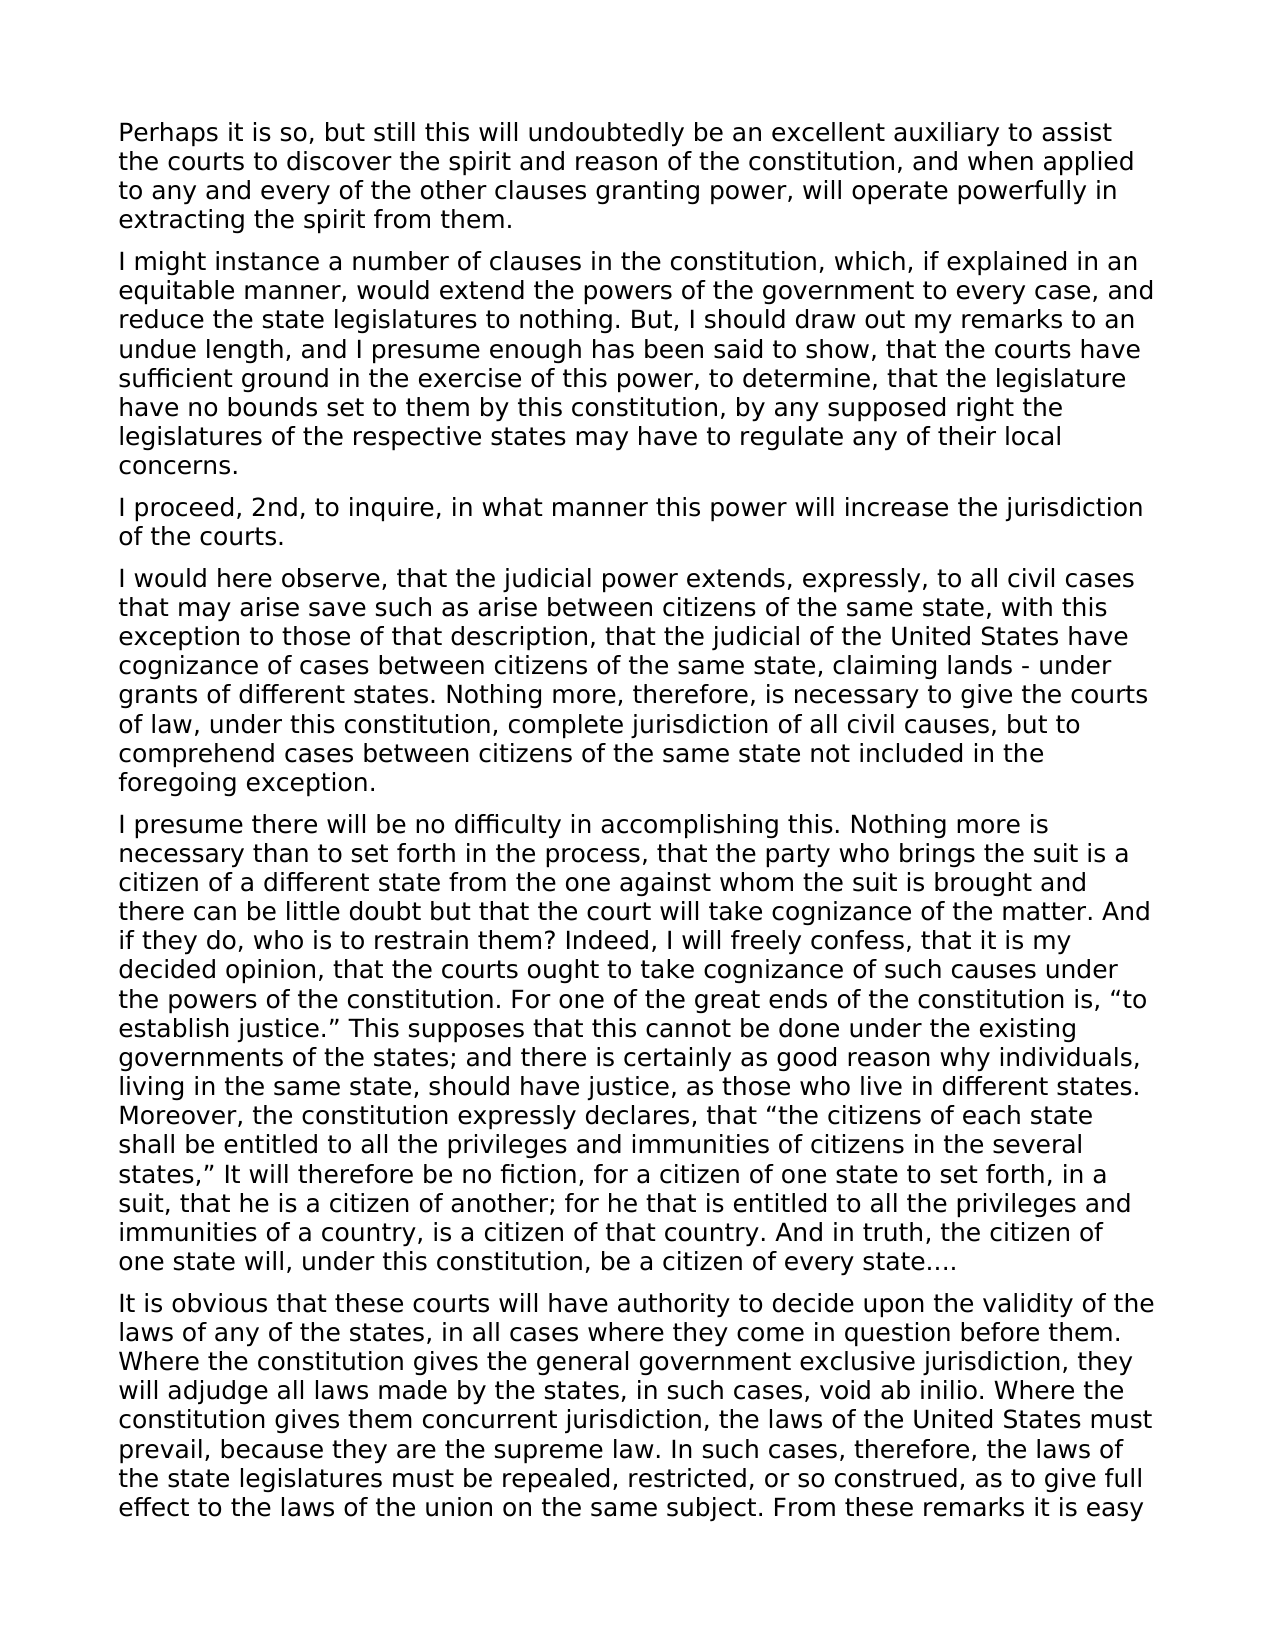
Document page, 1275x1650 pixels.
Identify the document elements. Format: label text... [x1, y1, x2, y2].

text I proceed, 2nd, to inquire, in what manner this power will increase the jurisdiction of the courts. [118, 493, 1157, 551]
text I might instance a number of clauses in the constitution, which, if explained in an equitable manner, would extend the powers of the government to every case, and reduce the state legislatures to nothing. But, I should draw out my remarks to an undue length, and I presume enough has been said to show, that the courts have sufficient ground in the exercise of this power, to determine, that the legislature have no bounds set to them by this constitution, by any supposed right the legislatures of the respective states may have to regulate any of their local concerns. [118, 247, 1157, 481]
text Perhaps it is so, but still this will undoubtedly be an excellent auxiliary to assist the courts to discover the spirit and reason of the constitution, and when applied to any and every of the other clauses granting power, will operate powerfully in extracting the spirit from them. [118, 118, 1157, 235]
text I would here observe, that the judicial power extends, expressly, to all civil cases that may arise save such as arise between citizens of the same state, with this exception to those of that description, that the judicial of the United States have cognizance of cases between citizens of the same state, claiming lands - under grants of different states. Nothing more, therefore, is necessary to give the courts of law, under this constitution, complete jurisdiction of all civil causes, but to comprehend cases between citizens of the same state not included in the foregoing exception. [118, 564, 1157, 797]
text I presume there will be no difficulty in accomplishing this. Nothing more is necessary than to set forth in the process, that the party who brings the suit is a citizen of a different state from the one against whom the suit is brought and there can be little doubt but that the court will take cognizance of the matter. And if they do, who is to restrain them? Indeed, I will freely confess, that it is my decided opinion, that the courts ought to take cognizance of such causes under the powers of the constitution. For one of the great ends of the constitution is, “to establish justice.” This supposes that this cannot be done under the existing governments of the states; and there is certainly as good reason why individuals, living in the same state, should have justice, as those who live in different states. Moreover, the constitution expressly declares, that “the citizens of each state shall be entitled to all the privileges and immunities of citizens in the several states,” It will therefore be no fiction, for a citizen of one state to set forth, in a suit, that he is a citizen of another; for he that is entitled to all the privileges and immunities of a country, is a citizen of that country. And in truth, the citizen of one state will, under this constitution, be a citizen of every state.... [118, 810, 1157, 1276]
text It is obvious that these courts will have authority to decide upon the validity of the laws of any of the states, in all cases where they come in question before them. Where the constitution gives the general government exclusive jurisdiction, they will adjudge all laws made by the states, in such cases, void ab inilio. Where the constitution gives them concurrent jurisdiction, the laws of the United States must prevail, because they are the supreme law. In such cases, therefore, the laws of the state legislatures must be repealed, restricted, or so construed, as to give full effect to the laws of the union on the same subject. From these remarks it is easy [118, 1289, 1157, 1522]
